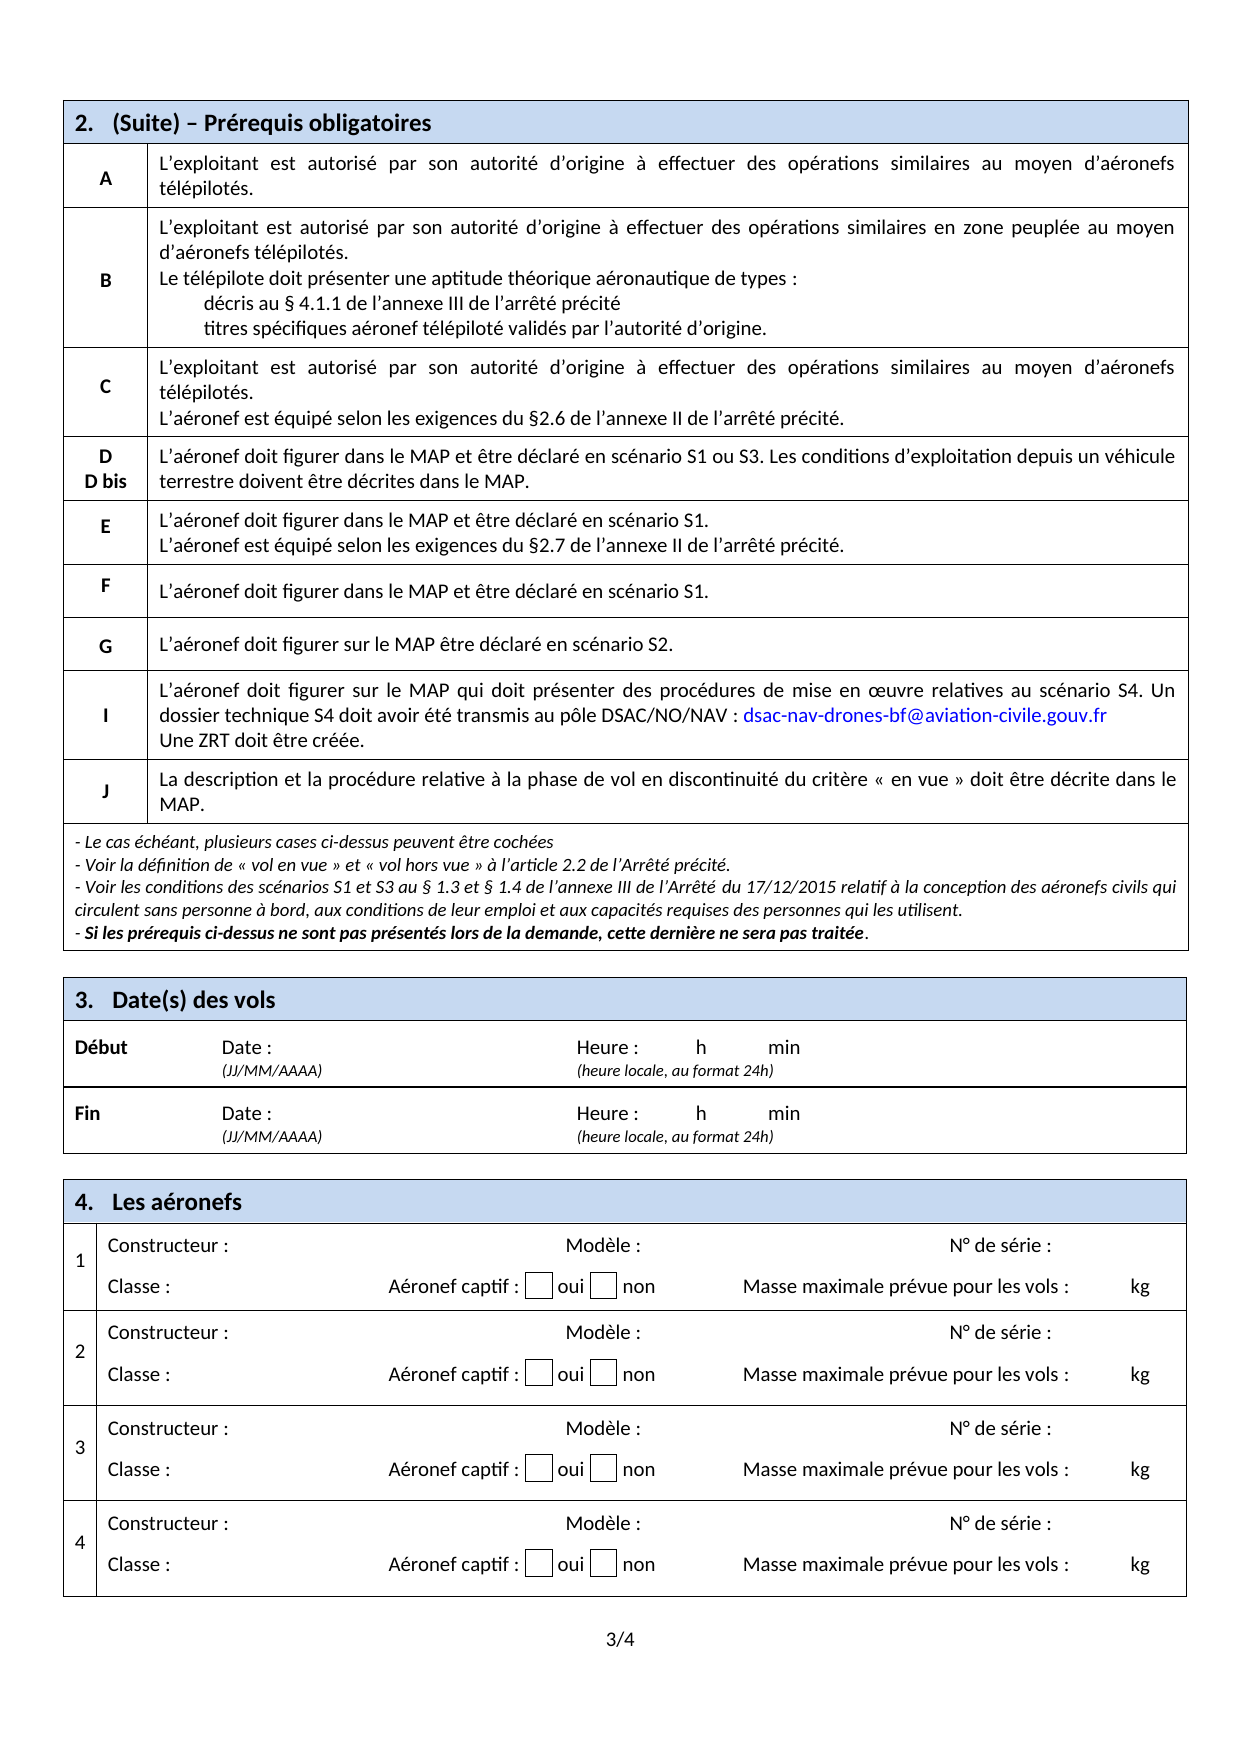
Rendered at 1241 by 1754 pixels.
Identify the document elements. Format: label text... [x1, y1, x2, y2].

table_cell - Le cas échéant, plusieurs cases ci-dessus peuvent être cochées - Voir la définition de « vol en vue » et « vol hors vue » à l’article 2.2 de l’Arrêté précité. - Voir les conditions des scénarios S1 et S3 au § 1.3 et § 1.4 de l’annexe III de l’Arrêté du 17/12/2015 relatif à la conception des aéronefs civils qui circulent sans personne à bord, aux conditions de leur emploi et aux capacités requises des personnes qui les utilisent. - Si les prérequis ci-dessus ne sont pas présentés lors de la demande, cette dernière ne sera pas traitée. [64, 824, 1188, 950]
table_header Date(s) des vols [64, 978, 1186, 1020]
table_cell Fin Date : Heure : h min (JJ/MM/AAAA) (heure locale, au format 24h) [64, 1088, 1186, 1152]
table_cell Début Date : Heure : h min (JJ/MM/AAAA) (heure locale, au format 24h) [64, 1021, 1186, 1086]
table_cell A [64, 144, 147, 207]
table_cell L’aéronef doit figurer dans le MAP et être déclaré en scénario S1. [148, 565, 1188, 617]
table_cell L’aéronef doit figurer sur le MAP qui doit présenter des procédures de mise en œuvre relatives au scénario S4. Un dossier technique S4 doit avoir été transmis au pôle DSAC/NO/NAV : dsac-nav-drones-bf@aviation-civile.gouv.fr Une ZRT doit être créée. [148, 671, 1188, 759]
table_cell La description et la procédure relative à la phase de vol en discontinuité du critère « en vue » doit être décrite dans le MAP. [148, 760, 1188, 823]
table_cell Constructeur : Modèle : N° de série : Classe : Aéronef captif : oui non Masse maximale prévue pour les vols : kg [97, 1501, 1186, 1596]
table_cell 3 [64, 1406, 96, 1500]
table_cell 1 [64, 1224, 96, 1309]
table_header Les aéronefs [64, 1180, 1186, 1222]
table_cell Constructeur : Modèle : N° de série : Classe : Aéronef captif : oui non Masse maximale prévue pour les vols : kg [97, 1224, 1186, 1309]
table_cell 2 [64, 1311, 96, 1405]
table_cell L’aéronef doit figurer sur le MAP être déclaré en scénario S2. [148, 618, 1188, 670]
table_cell I [64, 671, 147, 759]
table_cell D D bis [64, 437, 147, 500]
table_cell 4 [64, 1501, 96, 1596]
table_cell G [64, 618, 147, 670]
table_cell C [64, 348, 147, 436]
table_cell J [64, 760, 147, 823]
table_cell L’exploitant est autorisé par son autorité d’origine à effectuer des opérations similaires en zone peuplée au moyen d’aéronefs télépilotés. Le télépilote doit présenter une aptitude théorique aéronautique de types : décris au § 4.1.1 de l’annexe III de l’arrêté précité titres spécifiques aéronef télépiloté validés par l’autorité d’origine. [148, 208, 1188, 347]
table_cell L’aéronef doit figurer dans le MAP et être déclaré en scénario S1. L’aéronef est équipé selon les exigences du §2.7 de l’annexe II de l’arrêté précité. [148, 501, 1188, 564]
table_cell Constructeur : Modèle : N° de série : Classe : Aéronef captif : oui non Masse maximale prévue pour les vols : kg [97, 1311, 1186, 1405]
table_header (Suite) – Prérequis obligatoires [64, 101, 1188, 143]
table_cell L’exploitant est autorisé par son autorité d’origine à effectuer des opérations similaires au moyen d’aéronefs télépilotés. L’aéronef est équipé selon les exigences du §2.6 de l’annexe II de l’arrêté précité. [148, 348, 1188, 436]
table_cell E [64, 501, 147, 564]
table_cell L’exploitant est autorisé par son autorité d’origine à effectuer des opérations similaires au moyen d’aéronefs télépilotés. [148, 144, 1188, 207]
table_cell L’aéronef doit figurer dans le MAP et être déclaré en scénario S1 ou S3. Les conditions d’exploitation depuis un véhicule terrestre doivent être décrites dans le MAP. [148, 437, 1188, 500]
table_cell F [64, 565, 147, 617]
table_cell Constructeur : Modèle : N° de série : Classe : Aéronef captif : oui non Masse maximale prévue pour les vols : kg [97, 1406, 1186, 1500]
table_cell B [64, 208, 147, 347]
